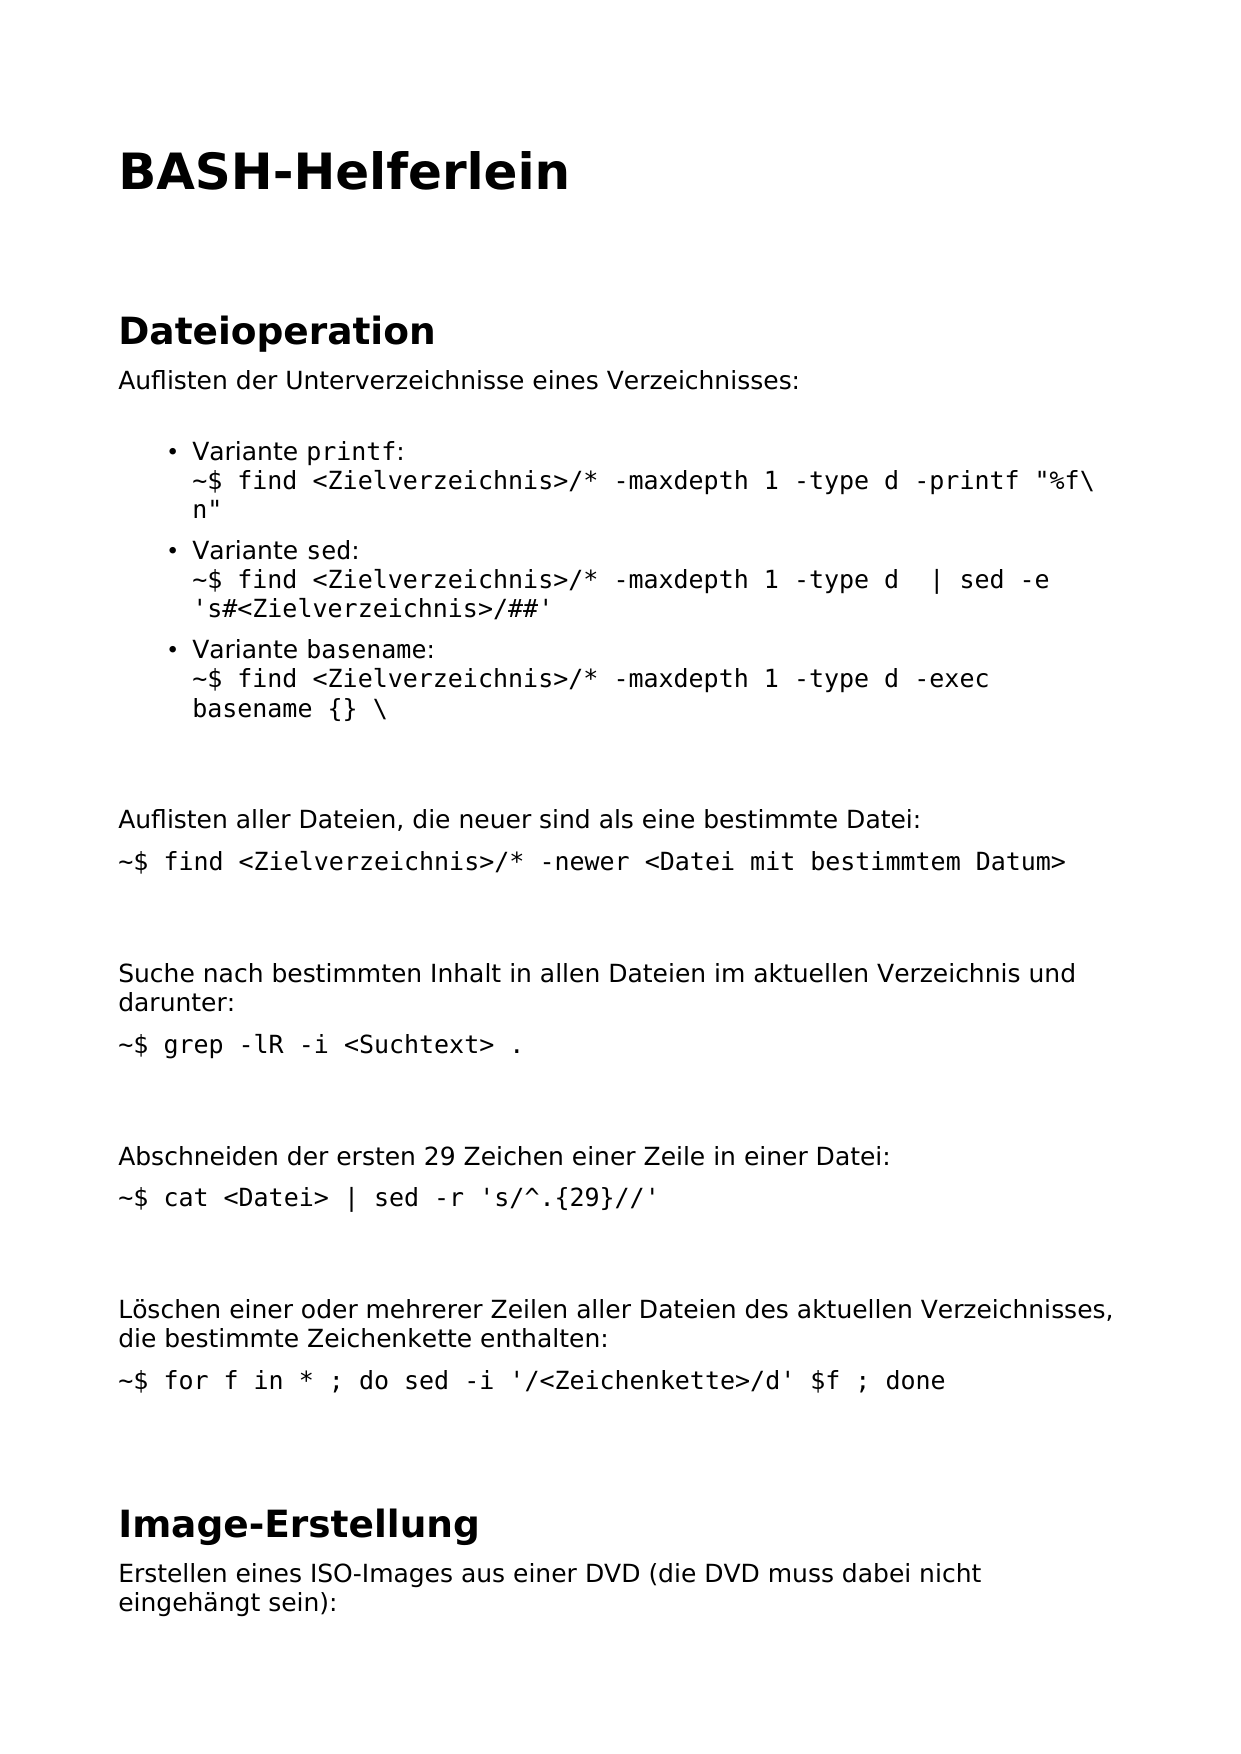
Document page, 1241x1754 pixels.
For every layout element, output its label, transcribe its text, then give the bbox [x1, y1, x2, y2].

text ~$ find <Zielverzeichnis>/* -newer <Datei mit bestimmtem Datum> [118, 847, 1122, 876]
list Variante sed: [177, 536, 1122, 565]
text ~$ for f in * ; do sed -i '/<Zeichenkette>/d' $f ; done [118, 1366, 1122, 1395]
subtitle BASH-Helferlein [118, 143, 1122, 201]
list Variante printf: [177, 437, 1122, 466]
text Auflisten aller Dateien, die neuer sind als eine bestimmte Datei: [118, 806, 1122, 835]
text Abschneiden der ersten 29 Zeichen einer Zeile in einer Datei: [118, 1142, 1122, 1171]
text Löschen einer oder mehrerer Zeilen aller Dateien des aktuellen Verzeichnisses, die bestimmte Zeichenkette enthalten: [118, 1295, 1122, 1353]
text ~$ cat <Datei> | sed -r 's/^.{29}//' [118, 1183, 1122, 1212]
text Auflisten der Unterverzeichnisse eines Verzeichnisses: [118, 366, 1122, 395]
subtitle Image-Erstellung [118, 1503, 1122, 1546]
text Suche nach bestimmten Inhalt in allen Dateien im aktuellen Verzeichnis und darunter: [118, 959, 1122, 1017]
list ~$ find <Zielverzeichnis>/* -maxdepth 1 -type d -printf "%f\n" [177, 466, 1122, 524]
list ~$ find <Zielverzeichnis>/* -maxdepth 1 -type d | sed -e 's#<Zielverzeichnis>/##' [177, 565, 1122, 624]
text ~$ grep -lR -i <Suchtext> . [118, 1030, 1122, 1059]
subtitle Dateioperation [118, 310, 1122, 353]
list ~$ find <Zielverzeichnis>/* -maxdepth 1 -type d -exec basename {} \ [177, 665, 1122, 723]
text Erstellen eines ISO-Images aus einer DVD (die DVD muss dabei nicht eingehängt sein): [118, 1559, 1122, 1617]
list Variante basename: [177, 636, 1122, 665]
